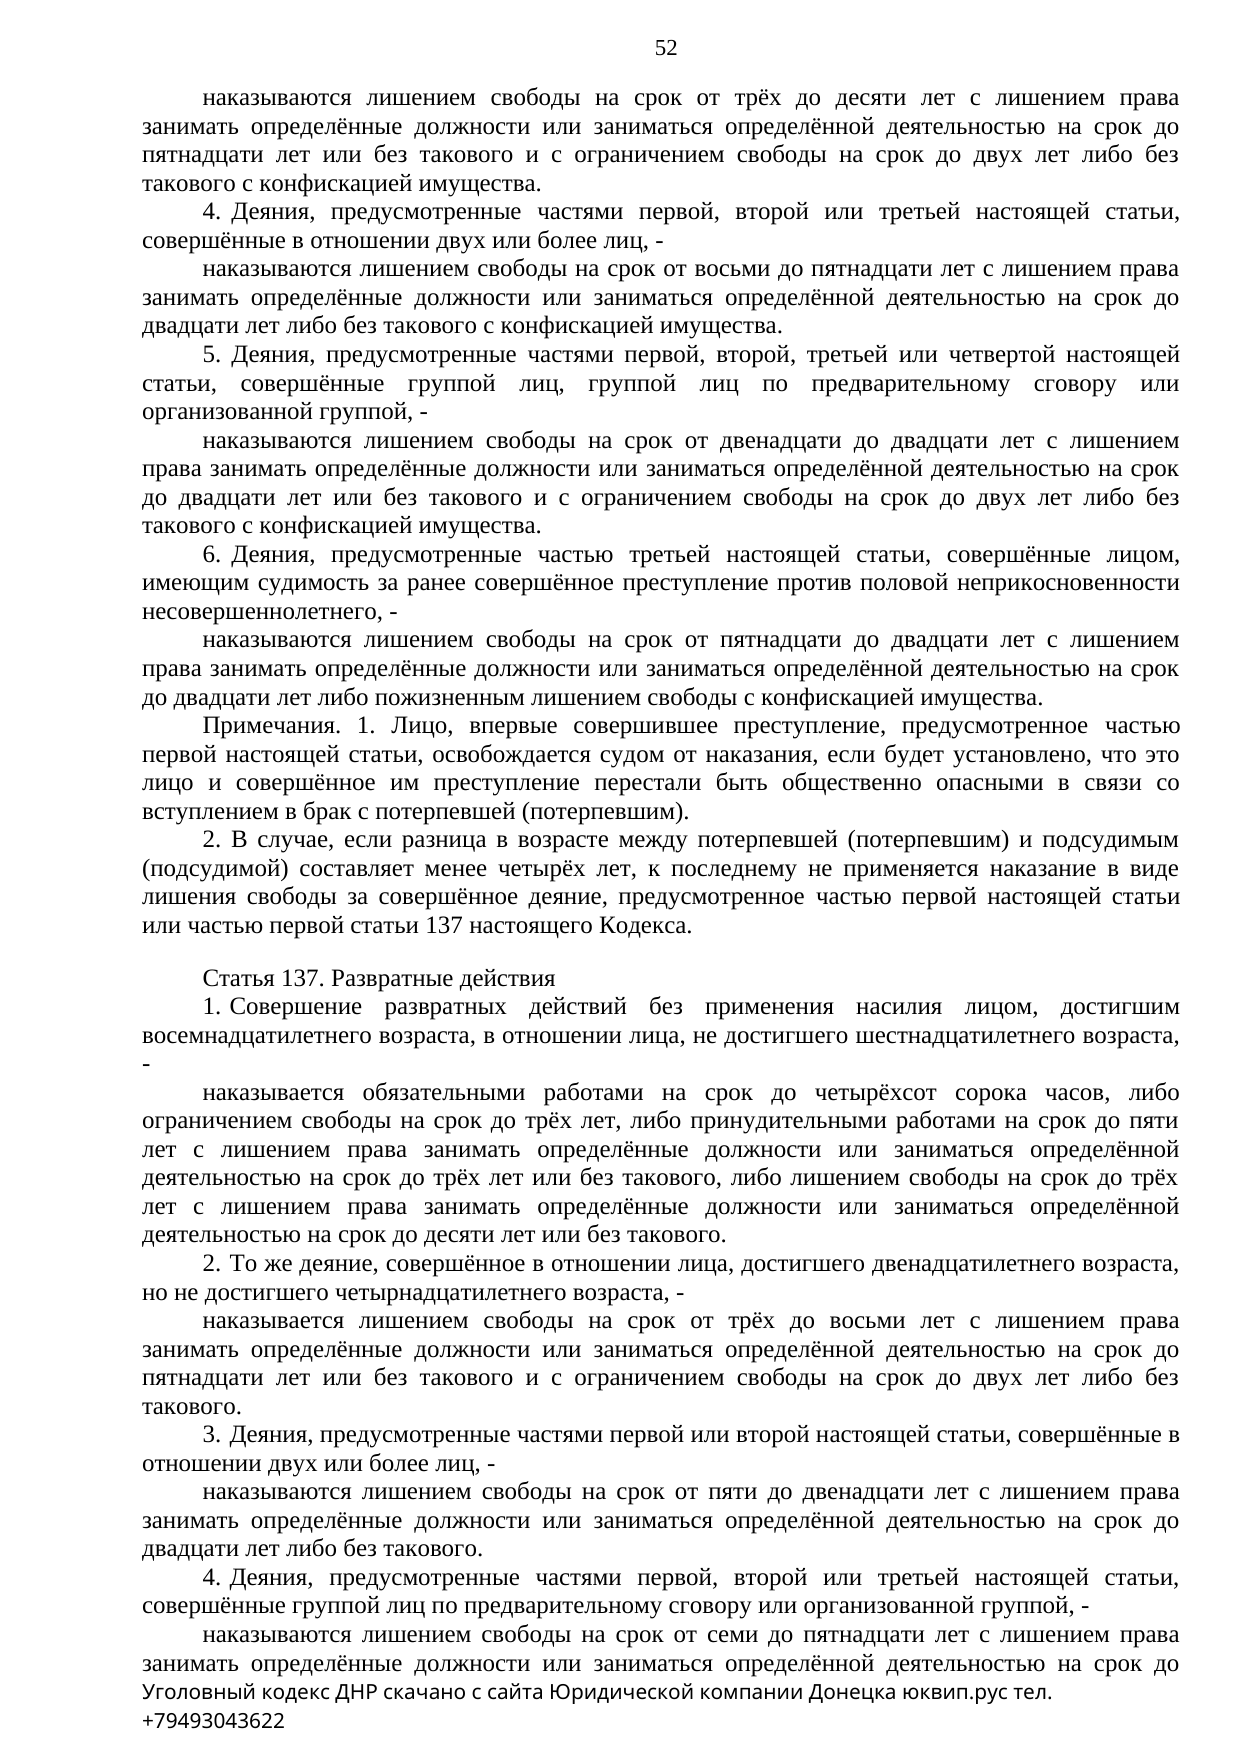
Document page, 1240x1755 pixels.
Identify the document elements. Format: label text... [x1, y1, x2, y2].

text наказывается лишением свободы на срок от трёх до восьми лет с лишением права занимать определённые должности или заниматься определённой деятельностью на срок до пятнадцати лет или без такового и с ограничением свободы на срок до двух лет либо без такового. [142, 1306, 1181, 1420]
list Деяния, предусмотренные частями первой или второй настоящей статьи, совершённые в отношении двух или более лиц, - [142, 1420, 1181, 1477]
text наказываются лишением свободы на срок от пятнадцати до двадцати лет с лишением права занимать определённые должности или заниматься определённой деятельностью на срок до двадцати лет либо пожизненным лишением свободы с конфискацией имущества. [142, 625, 1181, 711]
text наказывается обязательными работами на срок до четырёхсот сорока часов, либо ограничением свободы на срок до трёх лет, либо принудительными работами на срок до пяти лет с лишением права занимать определённые должности или заниматься определённой деятельностью на срок до трёх лет или без такового, либо лишением свободы на срок до трёх лет с лишением права занимать определённые должности или заниматься определённой деятельностью на срок до десяти лет или без такового. [142, 1077, 1181, 1249]
text 2. В случае, если разница в возрасте между потерпевшей (потерпевшим) и подсудимым (подсудимой) составляет менее четырёх лет, к последнему не применяется наказание в виде лишения свободы за совершённое деяние, предусмотренное частью первой настоящей статьи или частью первой статьи 137 настоящего Кодекса. [142, 825, 1181, 939]
text наказываются лишением свободы на срок от двенадцати до двадцати лет с лишением права занимать определённые должности или заниматься определённой деятельностью на срок до двадцати лет или без такового и с ограничением свободы на срок до двух лет либо без такового с конфискацией имущества. [142, 425, 1181, 539]
text наказываются лишением свободы на срок от трёх до десяти лет с лишением права занимать определённые должности или заниматься определённой деятельностью на срок до пятнадцати лет или без такового и с ограничением свободы на срок до двух лет либо без такового с конфискацией имущества. [142, 83, 1181, 197]
list Деяния, предусмотренные частью третьей настоящей статьи, совершённые лицом, имеющим судимость за ранее совершённое преступление против половой неприкосновенности несовершеннолетнего, - [142, 539, 1181, 625]
list Деяния, предусмотренные частями первой, второй или третьей настоящей статьи, совершённые в отношении двух или более лиц, - [142, 197, 1181, 254]
text наказываются лишением свободы на срок от восьми до пятнадцати лет с лишением права занимать определённые должности или заниматься определённой деятельностью на срок до двадцати лет либо без такового с конфискацией имущества. [142, 254, 1181, 339]
text Статья 137. Развратные действия [142, 967, 1181, 992]
list Деяния, предусмотренные частями первой, второй, третьей или четвертой настоящей статьи, совершённые группой лиц, группой лиц по предварительному сговору или организованной группой, - [142, 339, 1181, 425]
list То же деяние, совершённое в отношении лица, достигшего двенадцатилетнего возраста, но не достигшего четырнадцатилетнего возраста, - [142, 1249, 1181, 1306]
text наказываются лишением свободы на срок от семи до пятнадцати лет с лишением права занимать определённые должности или заниматься определённой деятельностью на срок до [142, 1620, 1181, 1677]
text наказываются лишением свободы на срок от пяти до двенадцати лет с лишением права занимать определённые должности или заниматься определённой деятельностью на срок до двадцати лет либо без такового. [142, 1477, 1181, 1563]
list Деяния, предусмотренные частями первой, второй или третьей настоящей статьи, совершённые группой лиц по предварительному сговору или организованной группой, - [142, 1563, 1181, 1620]
text Примечания. 1. Лицо, впервые совершившее преступление, предусмотренное частью первой настоящей статьи, освобождается судом от наказания, если будет установлено, что это лицо и совершённое им преступление перестали быть общественно опасными в связи со вступлением в брак с потерпевшей (потерпевшим). [142, 711, 1181, 825]
list Совершение развратных действий без применения насилия лицом, достигшим восемнадцатилетнего возраста, в отношении лица, не достигшего шестнадцатилетнего возраста, - [142, 992, 1181, 1077]
